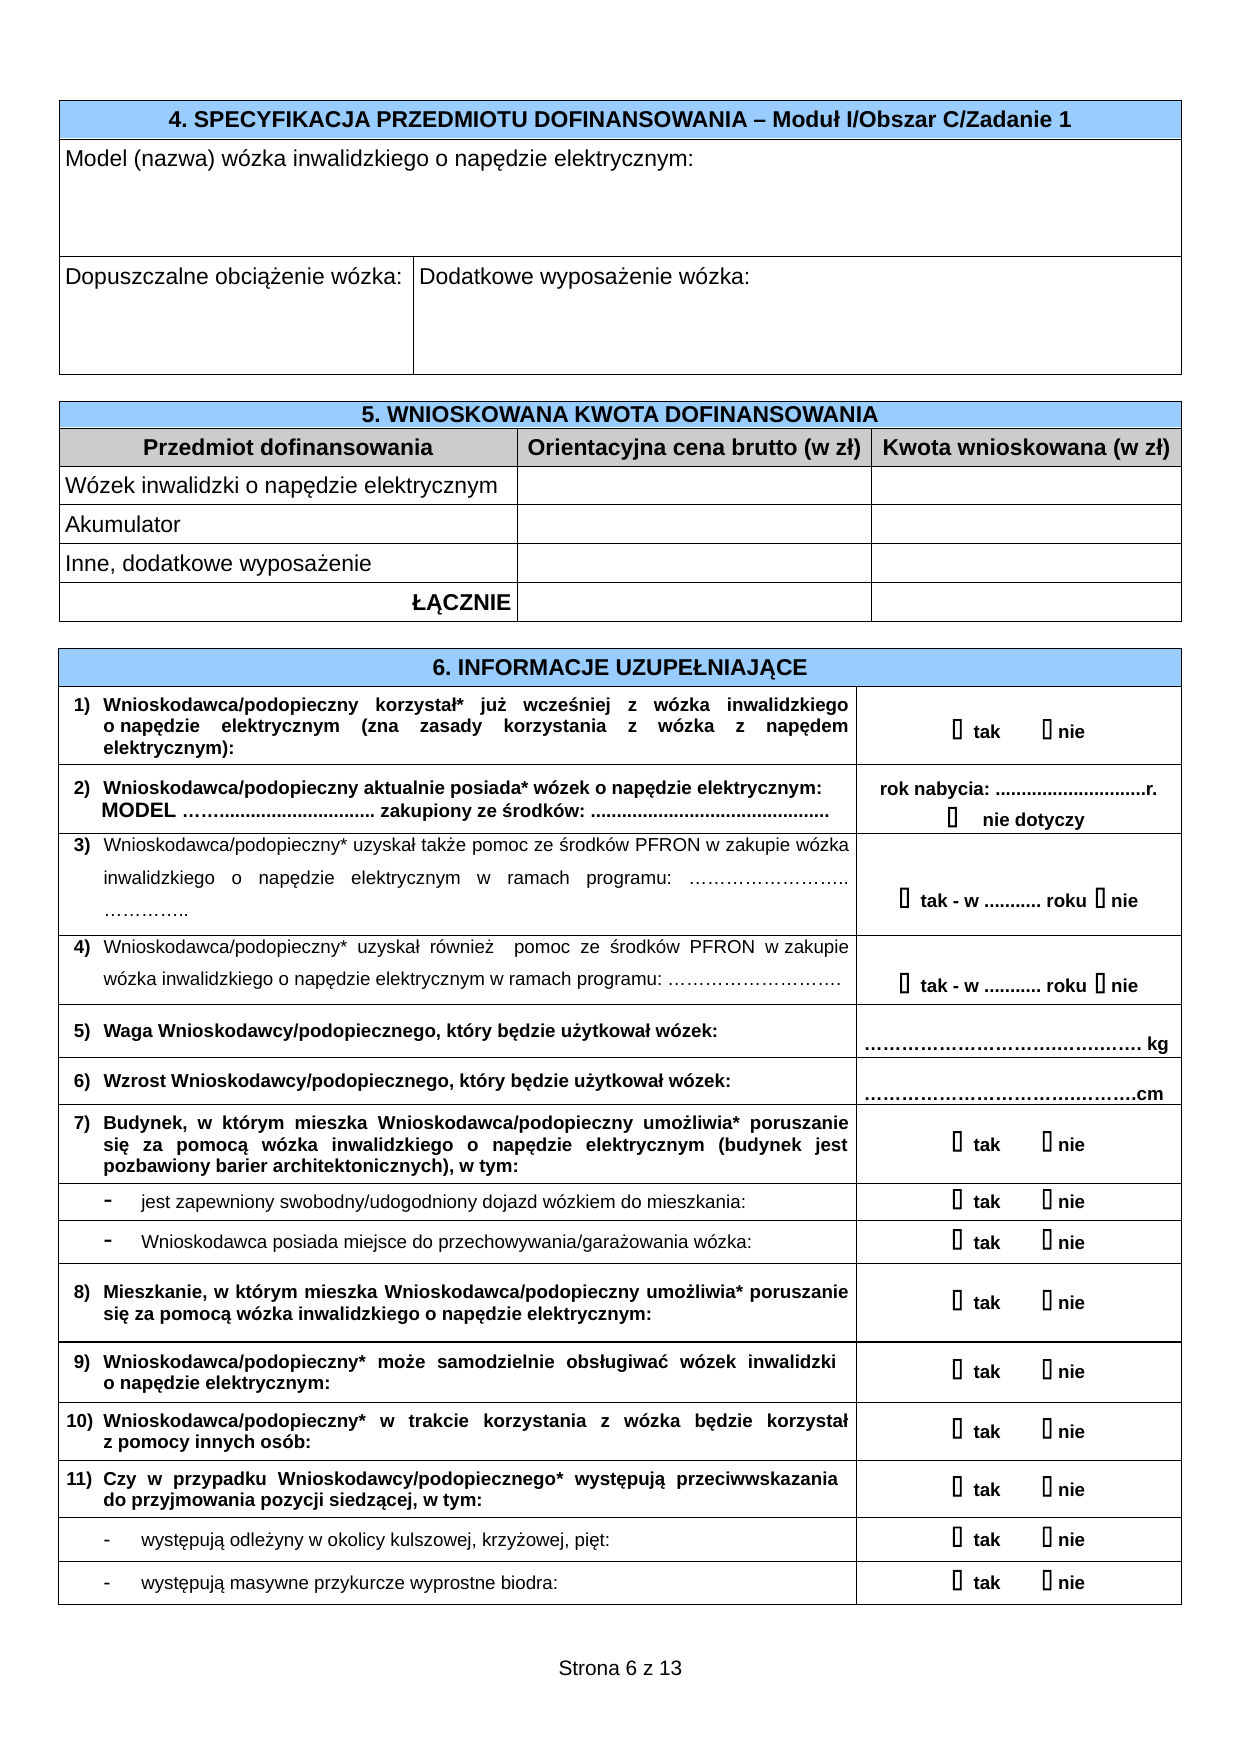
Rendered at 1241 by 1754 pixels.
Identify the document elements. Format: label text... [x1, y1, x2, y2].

table_header 4. SPECYFIKACJA PRZEDMIOTU DOFINANSOWANIA – Moduł I/Obszar C/Zadanie 1 [60, 101, 1181, 138]
table_cell Inne, dodatkowe wyposażenie [60, 544, 517, 582]
table_cell jest zapewniony swobodny/udogodniony dojazd wózkiem do mieszkania: [59, 1184, 856, 1220]
table_cell rok nabycia: .............................r.  nie dotyczy [857, 765, 1181, 833]
table_cell  tak  nie [857, 687, 1181, 764]
table_cell Wnioskodawca/podopieczny korzystał* już wcześniej z wózka inwalidzkiego o napędzie elektrycznym (zna zasady korzystania z wózka z napędem elektrycznym): [59, 687, 856, 764]
table_cell  tak  nie [857, 1343, 1181, 1402]
table_cell  tak - w ........... roku  nie [857, 834, 1181, 935]
table_cell Wnioskodawca/podopieczny* uzyskał także pomoc ze środków PFRON w zakupie wózka inwalidzkiego o napędzie elektrycznym w ramach programu: ……………………..………….. [59, 834, 856, 935]
table_cell Dodatkowe wyposażenie wózka: [414, 257, 1181, 374]
table_cell Wnioskodawca/podopieczny* w trakcie korzystania z wózka będzie korzystał z pomocy innych osób: [59, 1403, 856, 1460]
table_cell  tak  nie [857, 1518, 1181, 1561]
table_cell Wnioskodawca posiada miejsce do przechowywania/garażowania wózka: [59, 1221, 856, 1263]
table_cell [518, 467, 871, 504]
table_cell Wnioskodawca/podopieczny* uzyskał również pomoc ze środków PFRON w zakupie wózka inwalidzkiego o napędzie elektrycznym w ramach programu: ………………………. [59, 936, 856, 1004]
table_cell ŁĄCZNIE [60, 583, 517, 621]
table_cell  tak  nie [857, 1221, 1181, 1263]
table_cell występują odleżyny w okolicy kulszowej, krzyżowej, pięt: [59, 1518, 856, 1561]
table_cell  tak  nie [857, 1105, 1181, 1183]
table_cell [518, 583, 871, 621]
table_cell [518, 544, 871, 582]
table_cell Dopuszczalne obciążenie wózka: [60, 257, 413, 374]
table_cell Wnioskodawca/podopieczny aktualnie posiada* wózek o napędzie elektrycznym: MODEL …….............................. zakupiony ze środków: .............................................. [59, 765, 856, 833]
table_cell Wózek inwalidzki o napędzie elektrycznym [60, 467, 517, 504]
table_cell Czy w przypadku Wnioskodawcy/podopiecznego* występują przeciwwskazania do przyjmowania pozycji siedzącej, w tym: [59, 1461, 856, 1517]
table_cell …………………………….……….cm [857, 1058, 1181, 1104]
table_cell  tak  nie [857, 1264, 1181, 1341]
table_cell Wzrost Wnioskodawcy/podopiecznego, który będzie użytkował wózek: [59, 1058, 856, 1104]
table_cell  tak  nie [857, 1184, 1181, 1220]
table_cell [872, 544, 1181, 582]
table_cell [872, 505, 1181, 543]
table_cell  tak  nie [857, 1562, 1181, 1604]
table_cell [518, 505, 871, 543]
table_cell występują masywne przykurcze wyprostne biodra: [59, 1562, 856, 1604]
table_cell ………………………….…….……. kg [857, 1005, 1181, 1057]
table_cell Model (nazwa) wózka inwalidzkiego o napędzie elektrycznym: [60, 140, 1181, 256]
table_header 6. INFORMACJE UZUPEŁNIAJĄCE [59, 649, 1181, 686]
table_header 5. WNIOSKOWANA KWOTA DOFINANSOWANIA [60, 402, 1181, 427]
table_cell Waga Wnioskodawcy/podopiecznego, który będzie użytkował wózek: [59, 1005, 856, 1057]
table_cell Wnioskodawca/podopieczny* może samodzielnie obsługiwać wózek inwalidzki o napędzie elektrycznym: [59, 1343, 856, 1402]
table_cell Przedmiot dofinansowania [60, 429, 517, 466]
table_cell Budynek, w którym mieszka Wnioskodawca/podopieczny umożliwia* poruszanie się za pomocą wózka inwalidzkiego o napędzie elektrycznym (budynek jest pozbawiony barier architektonicznych), w tym: [59, 1105, 856, 1183]
table_cell Mieszkanie, w którym mieszka Wnioskodawca/podopieczny umożliwia* poruszanie się za pomocą wózka inwalidzkiego o napędzie elektrycznym: [59, 1264, 856, 1341]
table_cell Orientacyjna cena brutto (w zł) [518, 429, 871, 466]
table_cell [872, 467, 1181, 504]
table_cell  tak  nie [857, 1461, 1181, 1517]
table_cell  tak - w ........... roku  nie [857, 936, 1181, 1004]
table_cell Kwota wnioskowana (w zł) [872, 429, 1181, 466]
table_cell Akumulator [60, 505, 517, 543]
table_cell  tak  nie [857, 1403, 1181, 1460]
table_cell [872, 583, 1181, 621]
